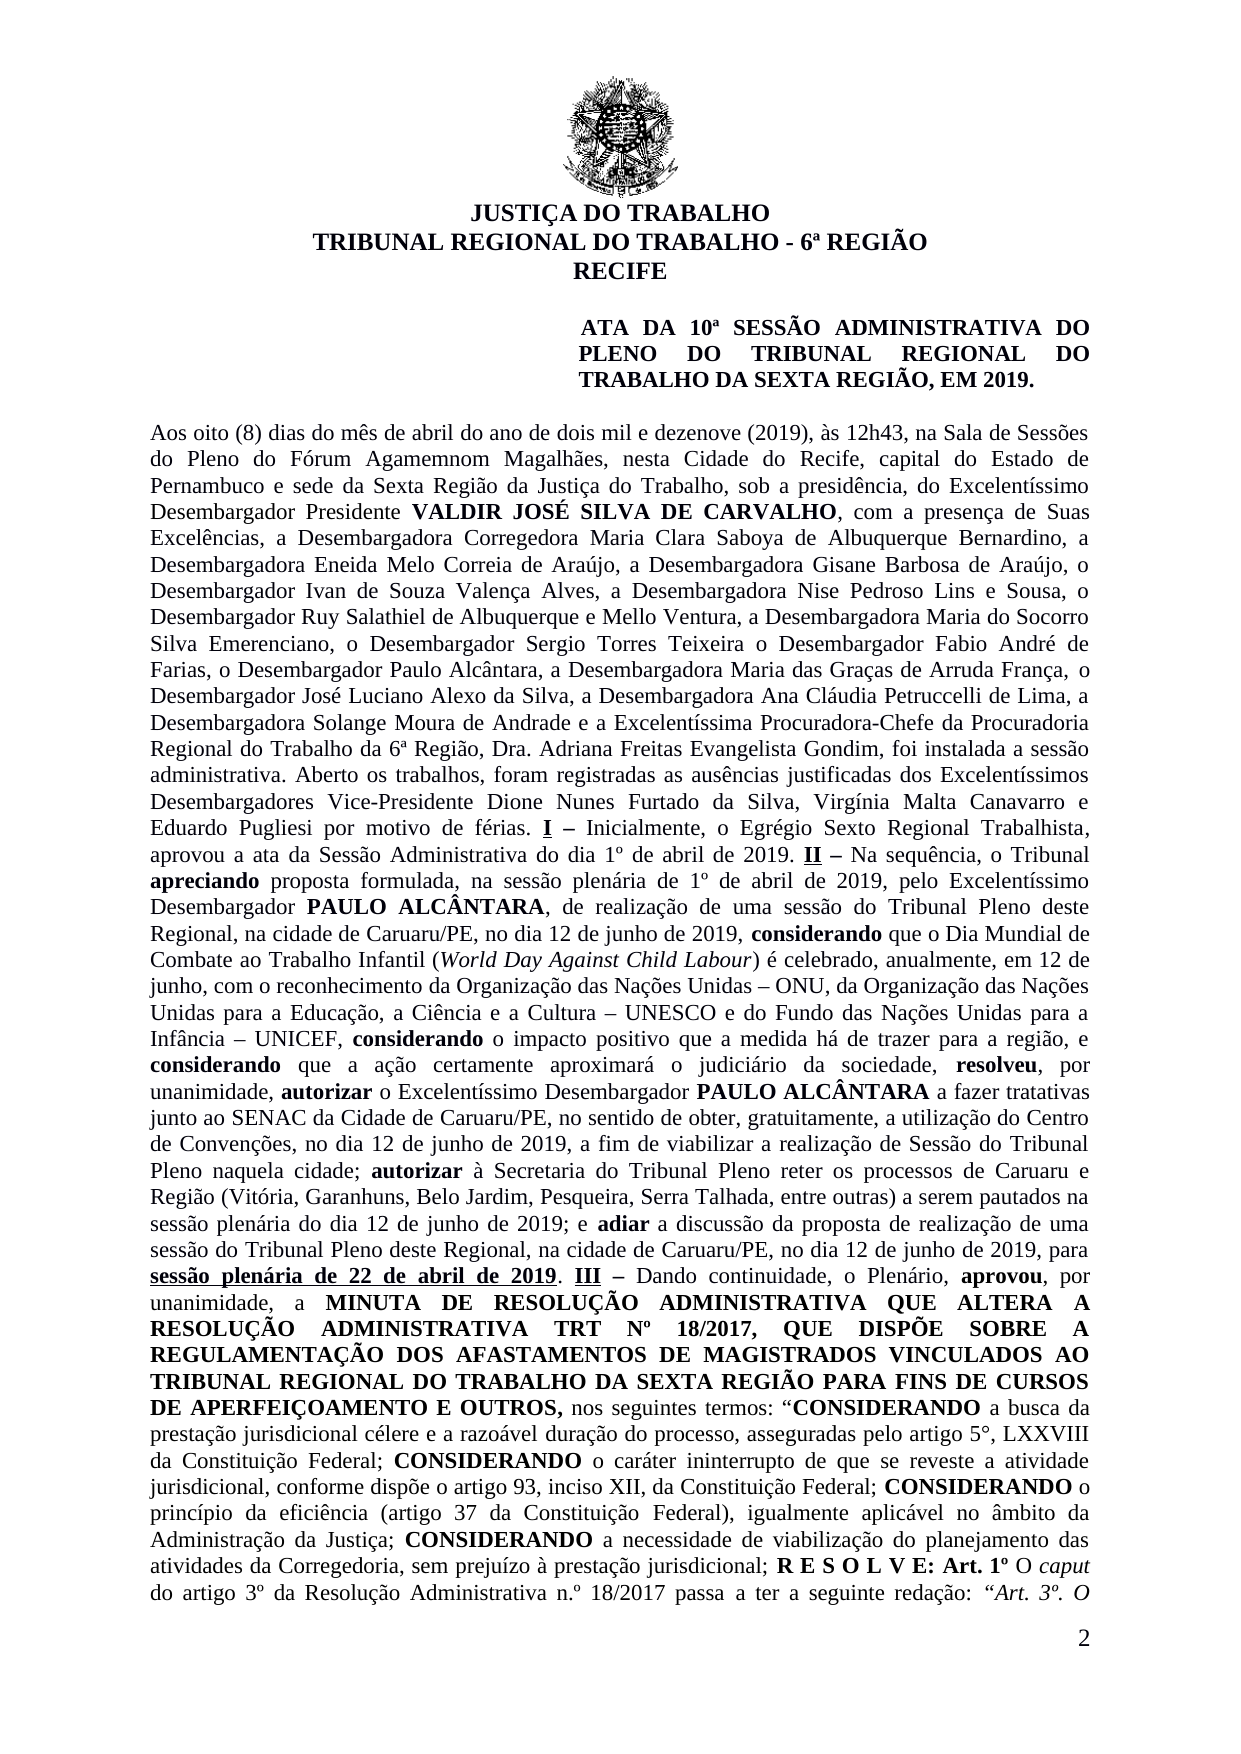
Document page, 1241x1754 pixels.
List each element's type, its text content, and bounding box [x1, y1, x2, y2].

picture [560, 73, 681, 199]
text ATA DA 10ª SESSÃO ADMINISTRATIVA DO PLENO DO TRIBUNAL REGIONAL DO TRABALHO DA SEXTA REGIÃO, EM 2019. [578, 313, 1091, 393]
text Aos oito (8) dias do mês de abril do ano de dois mil e dezenove (2019), às 12h43, na Sala de Sessões do Pleno do Fórum Agamemnom Magalhães, nesta Cidade do Recife, capital do Estado de Pernambuco e sede da Sexta Região da Justiça do Trabalho, sob a presidência, do Excelentíssimo Desembargador Presidente VALDIR JOSÉ SILVA DE CARVALHO, com a presença de Suas Excelências, a Desembargadora Corregedora Maria Clara Saboya de Albuquerque Bernardino, a Desembargadora Eneida Melo Correia de Araújo, a Desembargadora Gisane Barbosa de Araújo, o Desembargador Ivan de Souza Valença Alves, a Desembargadora Nise Pedroso Lins e Sousa, o Desembargador Ruy Salathiel de Albuquerque e Mello Ventura, a Desembargadora Maria do Socorro Silva Emerenciano, o Desembargador Sergio Torres Teixeira o Desembargador Fabio André de Farias, o Desembargador Paulo Alcântara, a Desembargadora Maria das Graças de Arruda França, o Desembargador José Luciano Alexo da Silva, a Desembargadora Ana Cláudia Petruccelli de Lima, a Desembargadora Solange Moura de Andrade e a Excelentíssima Procuradora-Chefe da Procuradoria Regional do Trabalho da 6ª Região, Dra. Adriana Freitas Evangelista Gondim, foi instalada a sessão administrativa. Aberto os trabalhos, foram registradas as ausências justificadas dos Excelentíssimos Desembargadores Vice-Presidente Dione Nunes Furtado da Silva, Virgínia Malta Canavarro e Eduardo Pugliesi por motivo de férias. I – Inicialmente, o Egrégio Sexto Regional Trabalhista, aprovou a ata da Sessão Administrativa do dia 1º de abril de 2019. II – Na sequência, o Tribunal apreciando proposta formulada, na sessão plenária de 1º de abril de 2019, pelo Excelentíssimo Desembargador PAULO ALCÂNTARA, de realização de uma sessão do Tribunal Pleno deste Regional, na cidade de Caruaru/PE, no dia 12 de junho de 2019, considerando que o Dia Mundial de Combate ao Trabalho Infantil (World Day Against Child Labour) é celebrado, anualmente, em 12 de junho, com o reconhecimento da Organização das Nações Unidas – ONU, da Organização das Nações Unidas para a Educação, a Ciência e a Cultura – UNESCO e do Fundo das Nações Unidas para a Infância – UNICEF, considerando o impacto positivo que a medida há de trazer para a região, e considerando que a ação certamente aproximará o judiciário da sociedade, resolveu, por unanimidade, autorizar o Excelentíssimo Desembargador PAULO ALCÂNTARA a fazer tratativas junto ao SENAC da Cidade de Caruaru/PE, no sentido de obter, gratuitamente, a utilização do Centro de Convenções, no dia 12 de junho de 2019, a fim de viabilizar a realização de Sessão do Tribunal Pleno naquela cidade; autorizar à Secretaria do Tribunal Pleno reter os processos de Caruaru e Região (Vitória, Garanhuns, Belo Jardim, Pesqueira, Serra Talhada, entre outras) a serem pautados na sessão plenária do dia 12 de junho de 2019; e adiar a discussão da proposta de realização de uma sessão do Tribunal Pleno deste Regional, na cidade de Caruaru/PE, no dia 12 de junho de 2019, para sessão plenária de 22 de abril de 2019. III – Dando continuidade, o Plenário, aprovou, por unanimidade, a MINUTA DE RESOLUÇÃO ADMINISTRATIVA QUE ALTERA A RESOLUÇÃO ADMINISTRATIVA TRT Nº 18/2017, QUE DISPÕE SOBRE A REGULAMENTAÇÃO DOS AFASTAMENTOS DE MAGISTRADOS VINCULADOS AO TRIBUNAL REGIONAL DO TRABALHO DA SEXTA REGIÃO PARA FINS DE CURSOS DE APERFEIÇOAMENTO E OUTROS, nos seguintes termos: “CONSIDERANDO a busca da prestação jurisdicional célere e a razoável duração do processo, asseguradas pelo artigo 5°, LXXVIII da Constituição Federal; CONSIDERANDO o caráter ininterrupto de que se reveste a atividade jurisdicional, conforme dispõe o artigo 93, inciso XII, da Constituição Federal; CONSIDERANDO o princípio da eficiência (artigo 37 da Constituição Federal), igualmente aplicável no âmbito da Administração da Justiça; CONSIDERANDO a necessidade de viabilização do planejamento das atividades da Corregedoria, sem prejuízo à prestação jurisdicional; R E S O L V E: Art. 1º O caput do artigo 3º da Resolução Administrativa n.º 18/2017 passa a ter a seguinte redação: “Art. 3º. O [150, 419, 1090, 1605]
